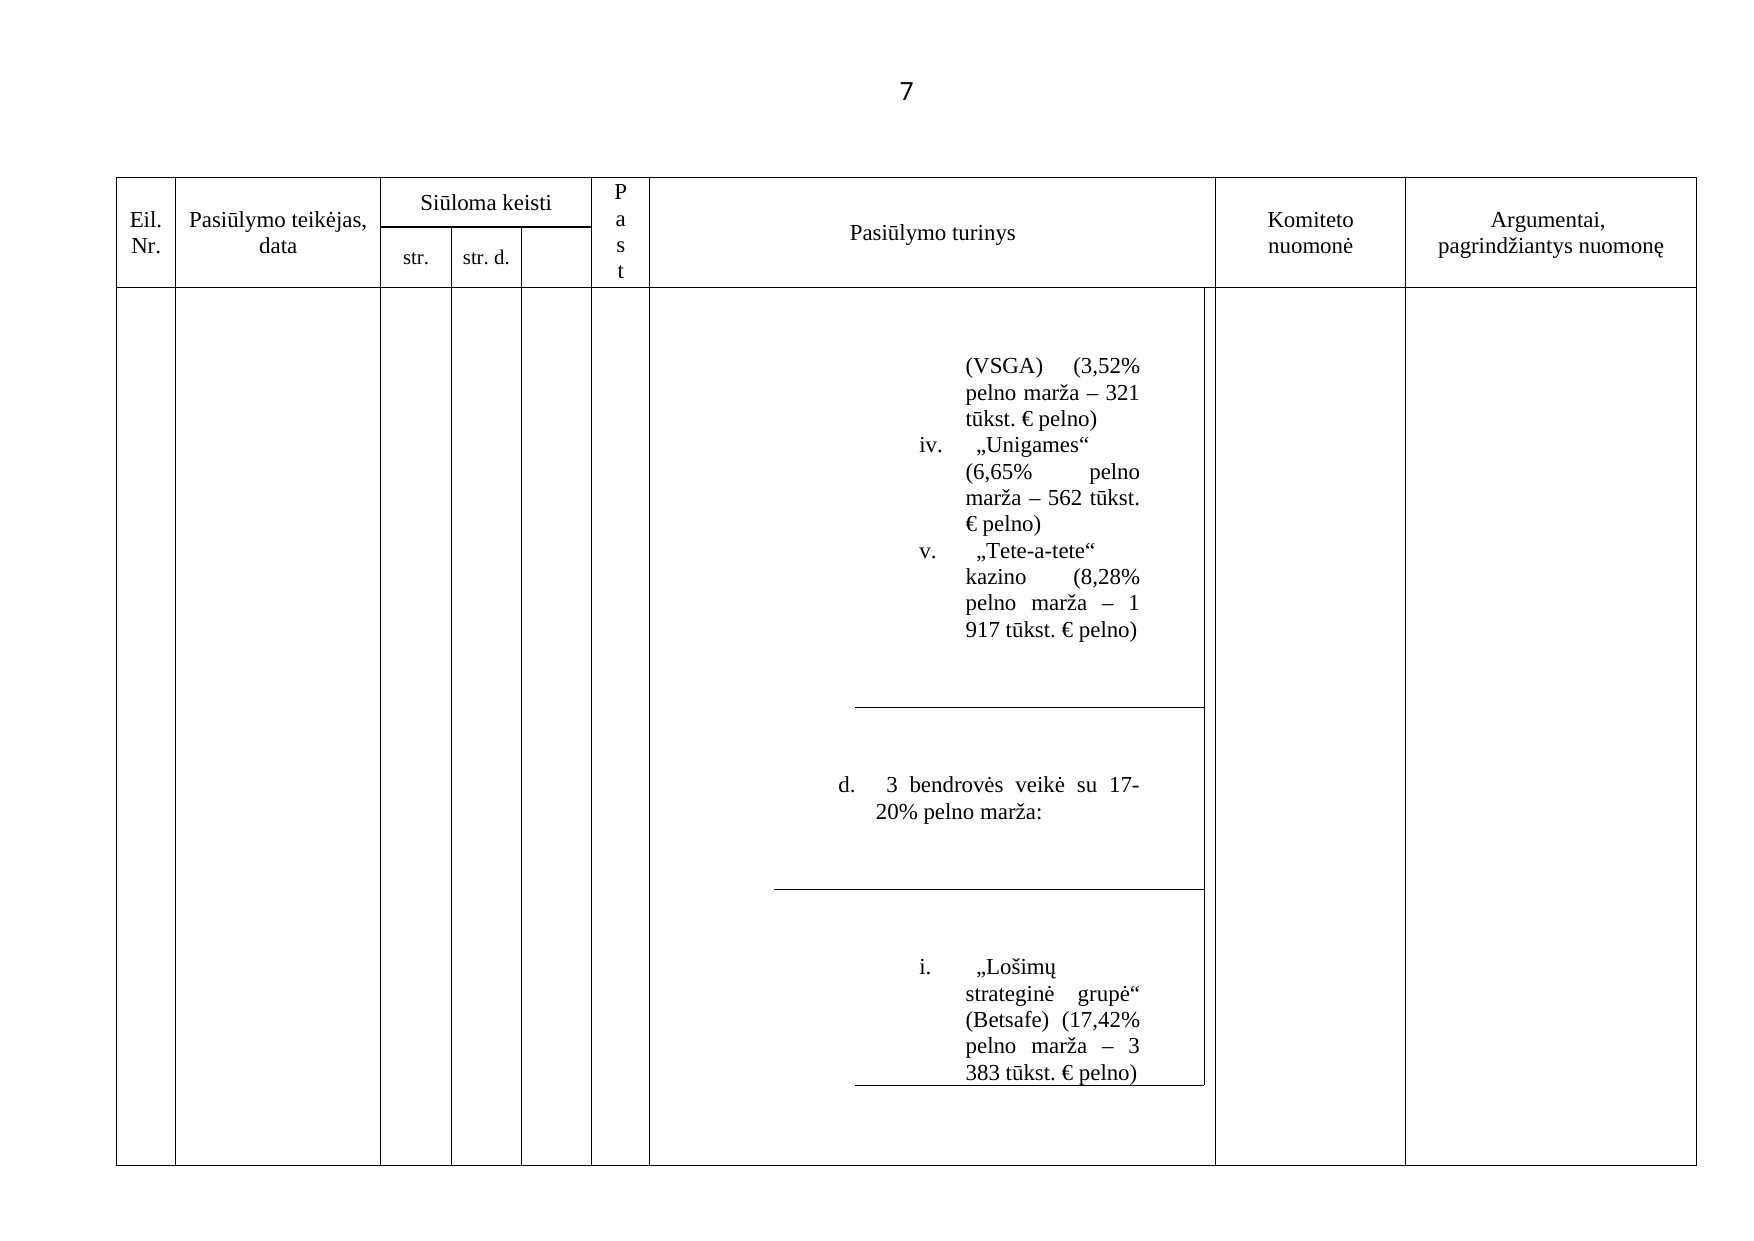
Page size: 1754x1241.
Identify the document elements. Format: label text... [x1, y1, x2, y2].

table_header Eil. Nr. [117, 178, 175, 287]
table_cell [452, 288, 521, 1165]
table_cell str. d. [452, 228, 521, 287]
table_cell [1406, 288, 1696, 1165]
table_cell str. [381, 228, 451, 287]
table_cell [1216, 288, 1405, 1165]
table_header Argumentai, pagrindžiantys nuomonę [1406, 178, 1696, 287]
table_cell Dėl įstatymo projekto Nr. XIVP-3529 („dėl specialiojo mokesčio bazės“) Pastabos 1 straipsniui: 1. Siūlymas pakeisti specialiojo mokesčio bazę į statymų sumą yra akivaizdžiai lošimo paslaugų organizavimo ir matematikos principams prieštaraujantis siūlymas, kurį įgyvendinus dalies lošimo paslaugų teikimas turėtų būti nutrauktas nedelsiant. SIŪLYMAS: Projektą atmesti. Pastabos G.Skaistės pasiūlymui: 2. Gintarės Skaistės pasiūlymas prieštarauja teisinės technikos taisyklėms (pasiūlymu įstatymo projektui negali būti teikiamas siūlymas keisti kitą, įstatymo projekte nesiūlytą keisti įstatymo straipsnį, tokiu atveju turi būti registruojamas atskiras įstatymo projektas) ir todėl turi būti paliktas nenagrinėtas. Pasiūlymu Seimo narė siūlo keisti įstatymo 5 straipsnį, kai įstatymo projekte siūlyta keisti tik 4 straipsnį. 3. LPT paskelbtos lošimo organizatorių 2023 metų finansinės atskaitomybės rodo, kad 2023 metais iš 12-os rinkoje veikiančių azartinių lošimų organizatorių: 3 bendrovės veikė nuostolingai: „Nesė“ (-588 tūkst. €) „BalticBet“ (-415 tūkst. €) „Novogaming Vilnius“ (-306 tūkst. €) 5 bendrovės veikė su 2-8% pelno marža: „Limonas“ (2,41% pelno marža – 111 tūkst. € pelno) „Party Casino“ (2,93% pelno marža – 18 tūkst. € pelno) „Tornado“ (VSGA) (3,52% pelno marža – 321 tūkst. € pelno) „Unigames“ (6,65% pelno marža – 562 tūkst. € pelno) „Tete-a-tete“ kazino (8,28% pelno marža – 1 917 tūkst. € pelno) 3 bendrovės veikė su 17-20% pelno marža: „Lošimų strateginė grupė“ (Betsafe) (17,42% pelno marža – 3 383 tūkst. € pelno) „Amber gaming“ (7bet) (19,53% pelno marža – 2 655 tūkst. € pelno) „Olympic Casino Group Baltija“ (20,74% pelno marža – 8 163 tūkst. € pelno) 1 bendrovė veikė su 54% pelno marža: „Top Sport“ (54,03% pelno marža – 52 169 tūkst. € pelno) 4. Kitas svarbus bendrovių veiklos skirtumas – tai jų kaštų struktūra. Pavyzdžiui, nuotolinių lošimų organizatoriai turi apie iš esmės fiksuotus kaštus (nuotolinių lošimų platformas). Būtent todėl, augant jų pajamoms ir didėjant rinkos daliai, pelnas auga geometrine progresija. Kitaip yra antžeminių lošimų organizatorių išlaidomis, kurios yra tiesiogiai susijusios su lošimo vietų skaičiumi (kiekvienoje aritmetiškai didėjant darbo užmokesčio, patalpų nuomos ir priežiūros, įrangos aptarnavimo ir kitiems kaštams). Todėl jų pelningumas nuosekliai mažėja. 5. Trečias skirtumas – tai galimybė lanksčiai keisti paslaugos kainą. Jeigu neribotų statymų lošimo paslaugos ir loterijos gali savo nuožiūra formuotų kainodarą, tai kai kuriose lošimo paslaugų rūšyse (pavyzdžiui, B kategorijos lošimuose) paslaugos kaina (statymo dydis) yra įtvirtinta įstatymu ir nebuvo keista nuo 2015 metų. Augant kaštams lanksčios kainodaros bendrovės gali prisitaikyti prie situacijos keldamos paslaugos kainą (tas taikytina tiek azartiniams lošimams, tiek loterijoms), tačiau įstatyme fiksuotų kainų paslaugos tokios galimybės neturi. 5. Finansų ministrės Gintarės Skaistės siūlymas padidinti mokesčio tarifą „visiems rinkos dalyviams vienodai“ reikštų kone pusei bendrovių labai realią bankroto riziką. Juo labiau, kad kiti šiuo metu svarstomi ALĮ pakeitimai reikalaus itin didelių kapitalo investicijų, o reklamos uždraudimas bei be realaus pagrindimo bandymas antžeminiams lažybų punktams ir B kategorijos automatams kelti amžiaus cenzą nuo 18 iki 21 metų reikšmingai sumažins veiklos pajamas. Dėl visų šitų iniciatyvų neišvengiamas ne „deklaruojamų“ problemų sprendimas, o rinkos stambėjimas kelių nuotolinių lošimų organizatorių naudai ir galutinis lažybų punktų, totalizatorių, bingo ir B kategorijos automatais salonų išnykimas, kurio tendencijos už kelis paskutinius metus stebimos, o jau matomos 2023 metų bendrovių finansinėse ataskaitose. 6. Tuo pačiu toks Finansų ministrės Gintarės Skaistės pasiūlymas yra tiesiogiai naudingas rinkoje dominuojančioms trims bendrovėms, kurios kartu uždirba apie 94% viso rinkos pelno, nes dominuoja nuotolinių lošimų sektoriuje. Neišvengiamai bankrutavus arba susitraukus nuosaikių lošimo rūšių sektoriams, minėti rinkoje dominuojantys subjektai palengva sėkmingai perims šių rinkos dalis ir to sąskaita kompensuos padidėjusio specialiojo lošimų mokesčio bei kitą naujų veiklos barjerų kaštų naštą. Dėl šios aplinkybės Gintarės Skaistės pasiūlymas turi būti įvertintas antikorupcinio požiūriu kaip tiesiogiai ignoruojantis padėtį rinkoje ir proteguojantis dominuojančias joje bendroves. 7. Atskirai paminėtina, jog Finansų ministrės Gintarės Skaistės pasiūlymas, jeigu įgyvendintas, padarytų itin neigiamą įtaką tiems lošimo paslaugų rinkos sektoriams, kuriuose dirba didžiausia dalis darbuotojų (t.y. antžeminių ribotų statymų organizatoriams). Todėl pasiūlymo deklaracija apie neva papildomus 4 mln. eurų pajamų grįžtų bumerangu, nes dėl neigiamo poveikio bankrutuotų arba iš esmės sumažintų veiklą didelė dalis rinkos dalyvių. Tai esminis pasiūlymo trūkumas, nes nėra įvertinta neigiamas poveikis. 8. Dėl milžiniško kai kurių nuotolinių lošimų bendrovių pelningumo dabar veikianti šio sektoriaus apmokestinimo sistema savo paskirties jau nebeatlieka, veikia neefektyviai ir neužtikrina socialinio teisingumo. Dėl to valstybės biudžetas negauna milžiniškų sumų. Tokią netoleruotiną situaciją būtina kuo greičiau keisti. 9. SIŪLYMAS: 1. Gintarės Skaistės pasiūlymą atmesti dėl teisinės technikos klaidų. 2. Kreiptis į Specialiųjų tyrimų tarnybą su prašymu įvertinti Gintarės Skaistės pasiūlymą antikorupciniu požiūriu. 3. Pasiūlyti Finansų ministerijai peržiūrėti atskirų bendrovių veiklos tęstinumo galimybes ir pasiūlyti koreguoti jų apmokestinimo naštą, siekiant išsaugoti konkurenciją rinkoje ir nesuformuoti jos pagal galimai monopoliu virtusią loterijų rinką. 4. Atsižvelgti į NLŽVA dar 2023-06-19 raštą, kuriuo kreiptasi į Finansų ministeriją, Seimo BFK ir SRDK su siūlymu imtis priemonių dėl dalies lošimo paslaugų tiekėjų kaupiamo milžiniško dydžio viršpelnio grąžinimo valstybei ir visuomenei. Būtent šiame rašte pasiūlytas Vakarų Europos valstybėse taikomas progresinis lošimų apmokestinimo modelis ir turėtų būti privaloma tvarka bei kuo greičiau parengtas ir svarstomas. Nes tik jo pagalba galima subalansuoti padėtį rinkoje. 5. Pavesti Finansų ministerijai įvertinti, kurių pareigūnų neatsakingumas lėmė, jog nebuvo analizuojamas perteklinis pelno kaupimasis atskirose nuotolinių lošimų bendrovėse, kodėl ir kas lėmė, kad laiku nebuvo reaguota į NLŽVA siūlymus įvesti progresinio apmokestinimo modelį. [650, 288, 1215, 1165]
table_header Komiteto nuomonė [1216, 178, 1405, 287]
table_header Pasiūlymo turinys [650, 178, 1215, 287]
table_cell [381, 288, 451, 1165]
table_cell [592, 288, 649, 1165]
table_header Pastabos [592, 178, 649, 287]
table_cell [176, 288, 380, 1165]
table_cell [522, 288, 591, 1165]
table_header Pasiūlymo teikėjas, data [176, 178, 380, 287]
table_cell [117, 288, 175, 1165]
table_cell [522, 228, 591, 287]
table_header Siūloma keisti [381, 178, 591, 226]
